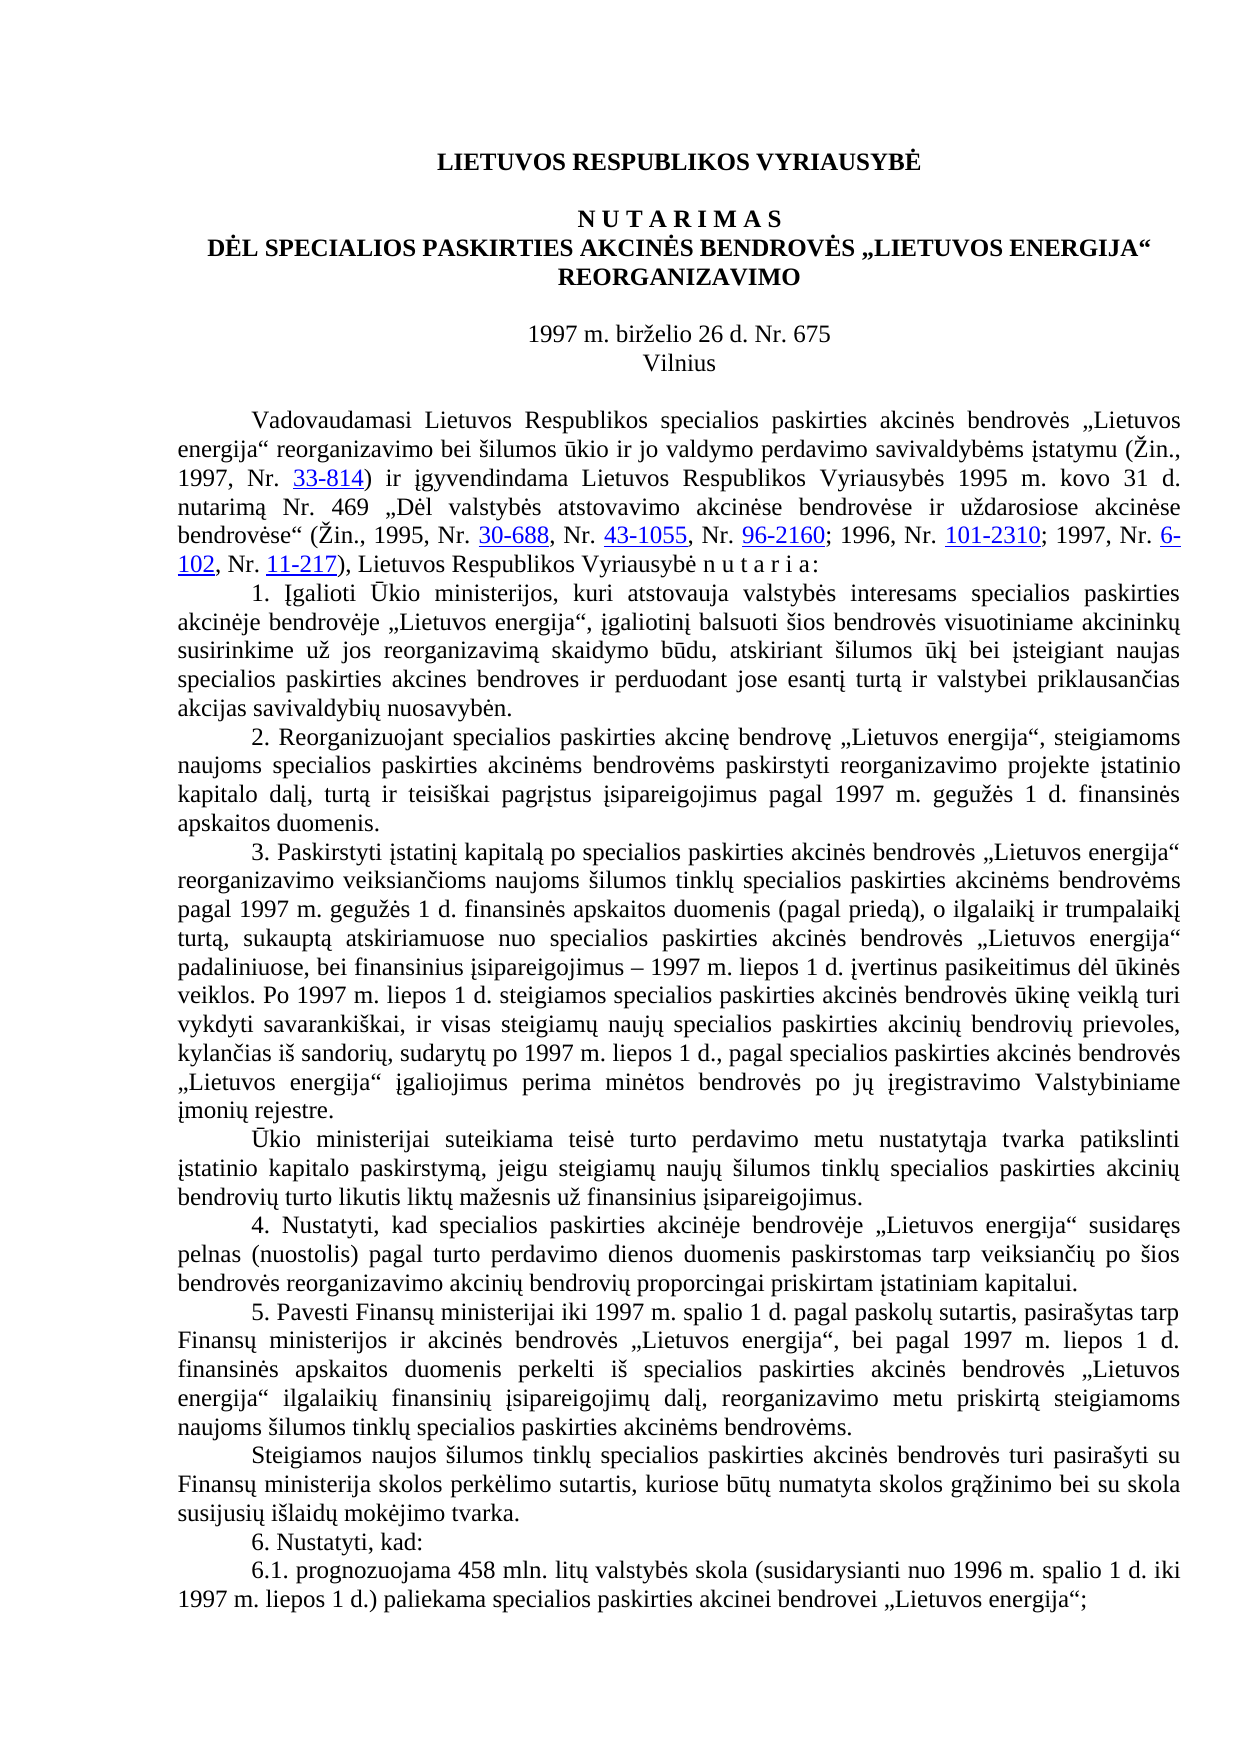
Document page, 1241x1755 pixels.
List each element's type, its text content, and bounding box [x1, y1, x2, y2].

text 1997 m. birželio 26 d. Nr. 675 [177, 319, 1181, 348]
text 3. Paskirstyti įstatinį kapitalą po specialios paskirties akcinės bendrovės „Lietuvos energija“ reorganizavimo veiksiančioms naujoms šilumos tinklų specialios paskirties akcinėms bendrovėms pagal 1997 m. gegužės 1 d. finansinės apskaitos duomenis (pagal priedą), o ilgalaikį ir trumpalaikį turtą, sukauptą atskiriamuose nuo specialios paskirties akcinės bendrovės „Lietuvos energija“ padaliniuose, bei finansinius įsipareigojimus – 1997 m. liepos 1 d. įvertinus pasikeitimus dėl ūkinės veiklos. Po 1997 m. liepos 1 d. steigiamos specialios paskirties akcinės bendrovės ūkinę veiklą turi vykdyti savarankiškai, ir visas steigiamų naujų specialios paskirties akcinių bendrovių prievoles, kylančias iš sandorių, sudarytų po 1997 m. liepos 1 d., pagal specialios paskirties akcinės bendrovės „Lietuvos energija“ įgaliojimus perima minėtos bendrovės po jų įregistravimo Valstybiniame įmonių rejestre. [177, 837, 1181, 1124]
text Vilnius [177, 348, 1181, 377]
text 1. Įgalioti Ūkio ministerijos, kuri atstovauja valstybės interesams specialios paskirties akcinėje bendrovėje „Lietuvos energija“, įgaliotinį balsuoti šios bendrovės visuotiniame akcininkų susirinkime už jos reorganizavimą skaidymo būdu, atskiriant šilumos ūkį bei įsteigiant naujas specialios paskirties akcines bendroves ir perduodant jose esantį turtą ir valstybei priklausančias akcijas savivaldybių nuosavybėn. [177, 578, 1181, 722]
text N U T A R I M A S [177, 204, 1181, 233]
text 6. Nustatyti, kad: [177, 1527, 1181, 1556]
text Steigiamos naujos šilumos tinklų specialios paskirties akcinės bendrovės turi pasirašyti su Finansų ministerija skolos perkėlimo sutartis, kuriose būtų numatyta skolos grąžinimo bei su skola susijusių išlaidų mokėjimo tvarka. [177, 1441, 1181, 1527]
text 4. Nustatyti, kad specialios paskirties akcinėje bendrovėje „Lietuvos energija“ susidaręs pelnas (nuostolis) pagal turto perdavimo dienos duomenis paskirstomas tarp veiksiančių po šios bendrovės reorganizavimo akcinių bendrovių proporcingai priskirtam įstatiniam kapitalui. [177, 1211, 1181, 1297]
text 6.1. prognozuojama 458 mln. litų valstybės skola (susidarysianti nuo 1996 m. spalio 1 d. iki 1997 m. liepos 1 d.) paliekama specialios paskirties akcinei bendrovei „Lietuvos energija“; [177, 1556, 1181, 1613]
text 5. Pavesti Finansų ministerijai iki 1997 m. spalio 1 d. pagal paskolų sutartis, pasirašytas tarp Finansų ministerijos ir akcinės bendrovės „Lietuvos energija“, bei pagal 1997 m. liepos 1 d. finansinės apskaitos duomenis perkelti iš specialios paskirties akcinės bendrovės „Lietuvos energija“ ilgalaikių finansinių įsipareigojimų dalį, reorganizavimo metu priskirtą steigiamoms naujoms šilumos tinklų specialios paskirties akcinėms bendrovėms. [177, 1297, 1181, 1441]
text LIETUVOS RESPUBLIKOS VYRIAUSYBĖ [177, 147, 1181, 176]
text Vadovaudamasi Lietuvos Respublikos specialios paskirties akcinės bendrovės „Lietuvos energija“ reorganizavimo bei šilumos ūkio ir jo valdymo perdavimo savivaldybėms įstatymu (Žin., 1997, Nr. 33-814) ir įgyvendindama Lietuvos Respublikos Vyriausybės 1995 m. kovo 31 d. nutarimą Nr. 469 „Dėl valstybės atstovavimo akcinėse bendrovėse ir uždarosiose akcinėse bendrovėse“ (Žin., 1995, Nr. 30-688, Nr. 43-1055, Nr. 96-2160; 1996, Nr. 101-2310; 1997, Nr. 6-102, Nr. 11-217), Lietuvos Respublikos Vyriausybė nutaria: [177, 406, 1181, 578]
text Ūkio ministerijai suteikiama teisė turto perdavimo metu nustatytąja tvarka patikslinti įstatinio kapitalo paskirstymą, jeigu steigiamų naujų šilumos tinklų specialios paskirties akcinių bendrovių turto likutis liktų mažesnis už finansinius įsipareigojimus. [177, 1124, 1181, 1211]
text DĖL SPECIALIOS PASKIRTIES AKCINĖS BENDROVĖS „LIETUVOS ENERGIJA“ REORGANIZAVIMO [177, 233, 1181, 291]
text 2. Reorganizuojant specialios paskirties akcinę bendrovę „Lietuvos energija“, steigiamoms naujoms specialios paskirties akcinėms bendrovėms paskirstyti reorganizavimo projekte įstatinio kapitalo dalį, turtą ir teisiškai pagrįstus įsipareigojimus pagal 1997 m. gegužės 1 d. finansinės apskaitos duomenis. [177, 722, 1181, 837]
